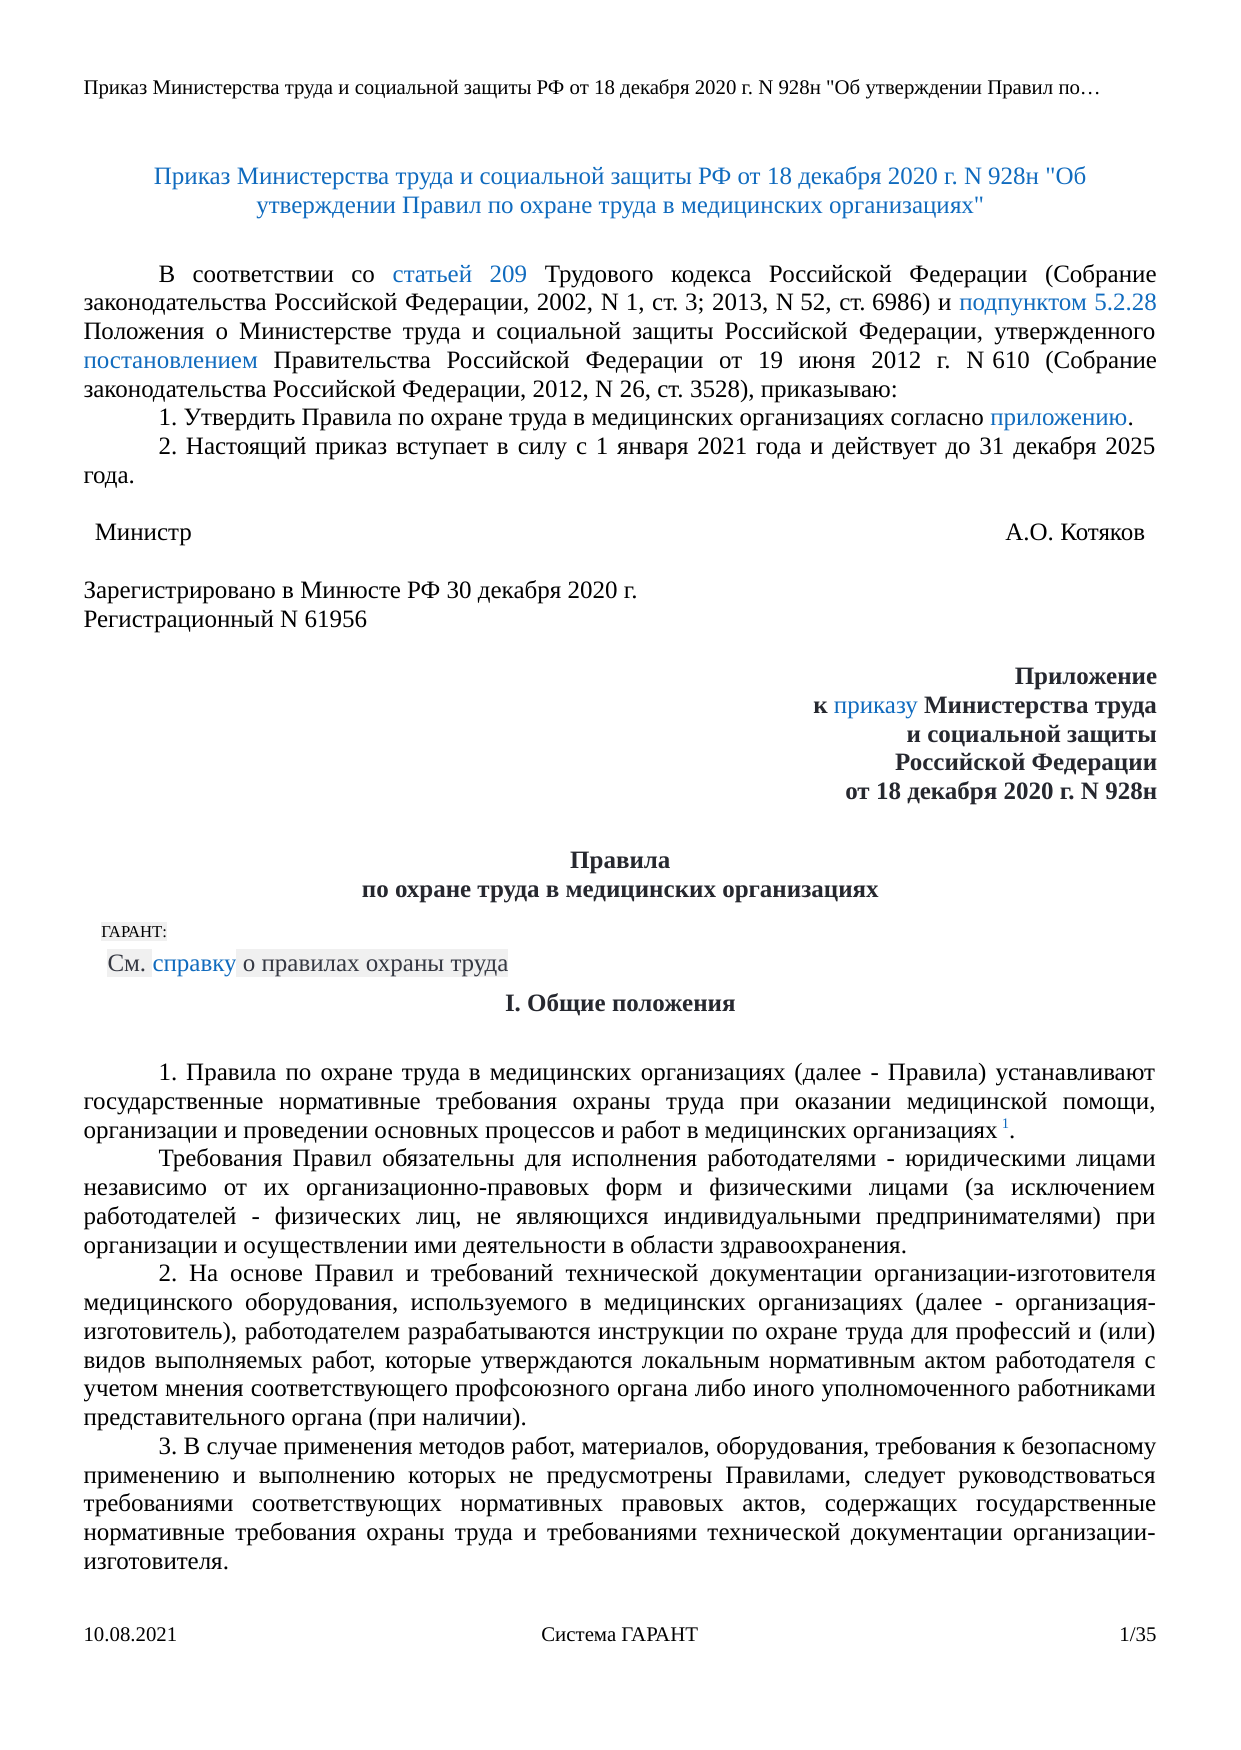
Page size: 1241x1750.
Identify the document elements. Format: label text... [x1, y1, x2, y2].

text 2. Настоящий приказ вступает в силу с 1 января 2021 года и действует до 31 декабря 2025 года. [83, 431, 1157, 489]
text В соответствии со статьей 209 Трудового кодекса Российской Федерации (Собрание законодательства Российской Федерации, 2002, N 1, ст. 3; 2013, N 52, ст. 6986) и подпунктом 5.2.28 Положения о Министерстве труда и социальной защиты Российской Федерации, утвержденного постановлением Правительства Российской Федерации от 19 июня 2012 г. N 610 (Собрание законодательства Российской Федерации, 2012, N 26, ст. 3528), приказываю: [83, 259, 1157, 402]
text ГАРАНТ: [101, 922, 1139, 941]
text Приложение к приказу Министерства труда и социальной защиты Российской Федерации от 18 декабря 2020 г. N 928н [83, 661, 1157, 805]
table_header А.О. Котяков [799, 518, 1156, 546]
text Регистрационный N 61956 [83, 604, 1157, 632]
text 1. Правила по охране труда в медицинских организациях (далее - Правила) устанавливают государственные нормативные требования охраны труда при оказании медицинской помощи, организации и проведении основных процессов и работ в медицинских организациях 1. [83, 1057, 1157, 1143]
table_header Министр [83, 518, 799, 546]
subtitle I. Общие положения [83, 988, 1157, 1017]
text Зарегистрировано в Минюсте РФ 30 декабря 2020 г. [83, 575, 1157, 604]
text 2. На основе Правил и требований технической документации организации-изготовителя медицинского оборудования, используемого в медицинских организациях (далее - организация-изготовитель), работодателем разрабатываются инструкции по охране труда для профессий и (или) видов выполняемых работ, которые утверждаются локальным нормативным актом работодателя с учетом мнения соответствующего профсоюзного органа либо иного уполномоченного работниками представительного органа (при наличии). [83, 1258, 1157, 1431]
subtitle Правила по охране труда в медицинских организациях [83, 845, 1157, 902]
text См. справку о правилах охраны труда [101, 948, 1139, 977]
text 3. В случае применения методов работ, материалов, оборудования, требования к безопасному применению и выполнению которых не предусмотрены Правилами, следует руководствоваться требованиями соответствующих нормативных правовых актов, содержащих государственные нормативные требования охраны труда и требованиями технической документации организации-изготовителя. [83, 1431, 1157, 1575]
text Требования Правил обязательны для исполнения работодателями - юридическими лицами независимо от их организационно-правовых форм и физическими лицами (за исключением работодателей - физических лиц, не являющихся индивидуальными предпринимателями) при организации и осуществлении ими деятельности в области здравоохранения. [83, 1143, 1157, 1258]
subtitle Приказ Министерства труда и социальной защиты РФ от 18 декабря 2020 г. N 928н "Об утверждении Правил по охране труда в медицинских организациях" [83, 161, 1157, 219]
text 1. Утвердить Правила по охране труда в медицинских организациях согласно приложению. [83, 402, 1157, 431]
